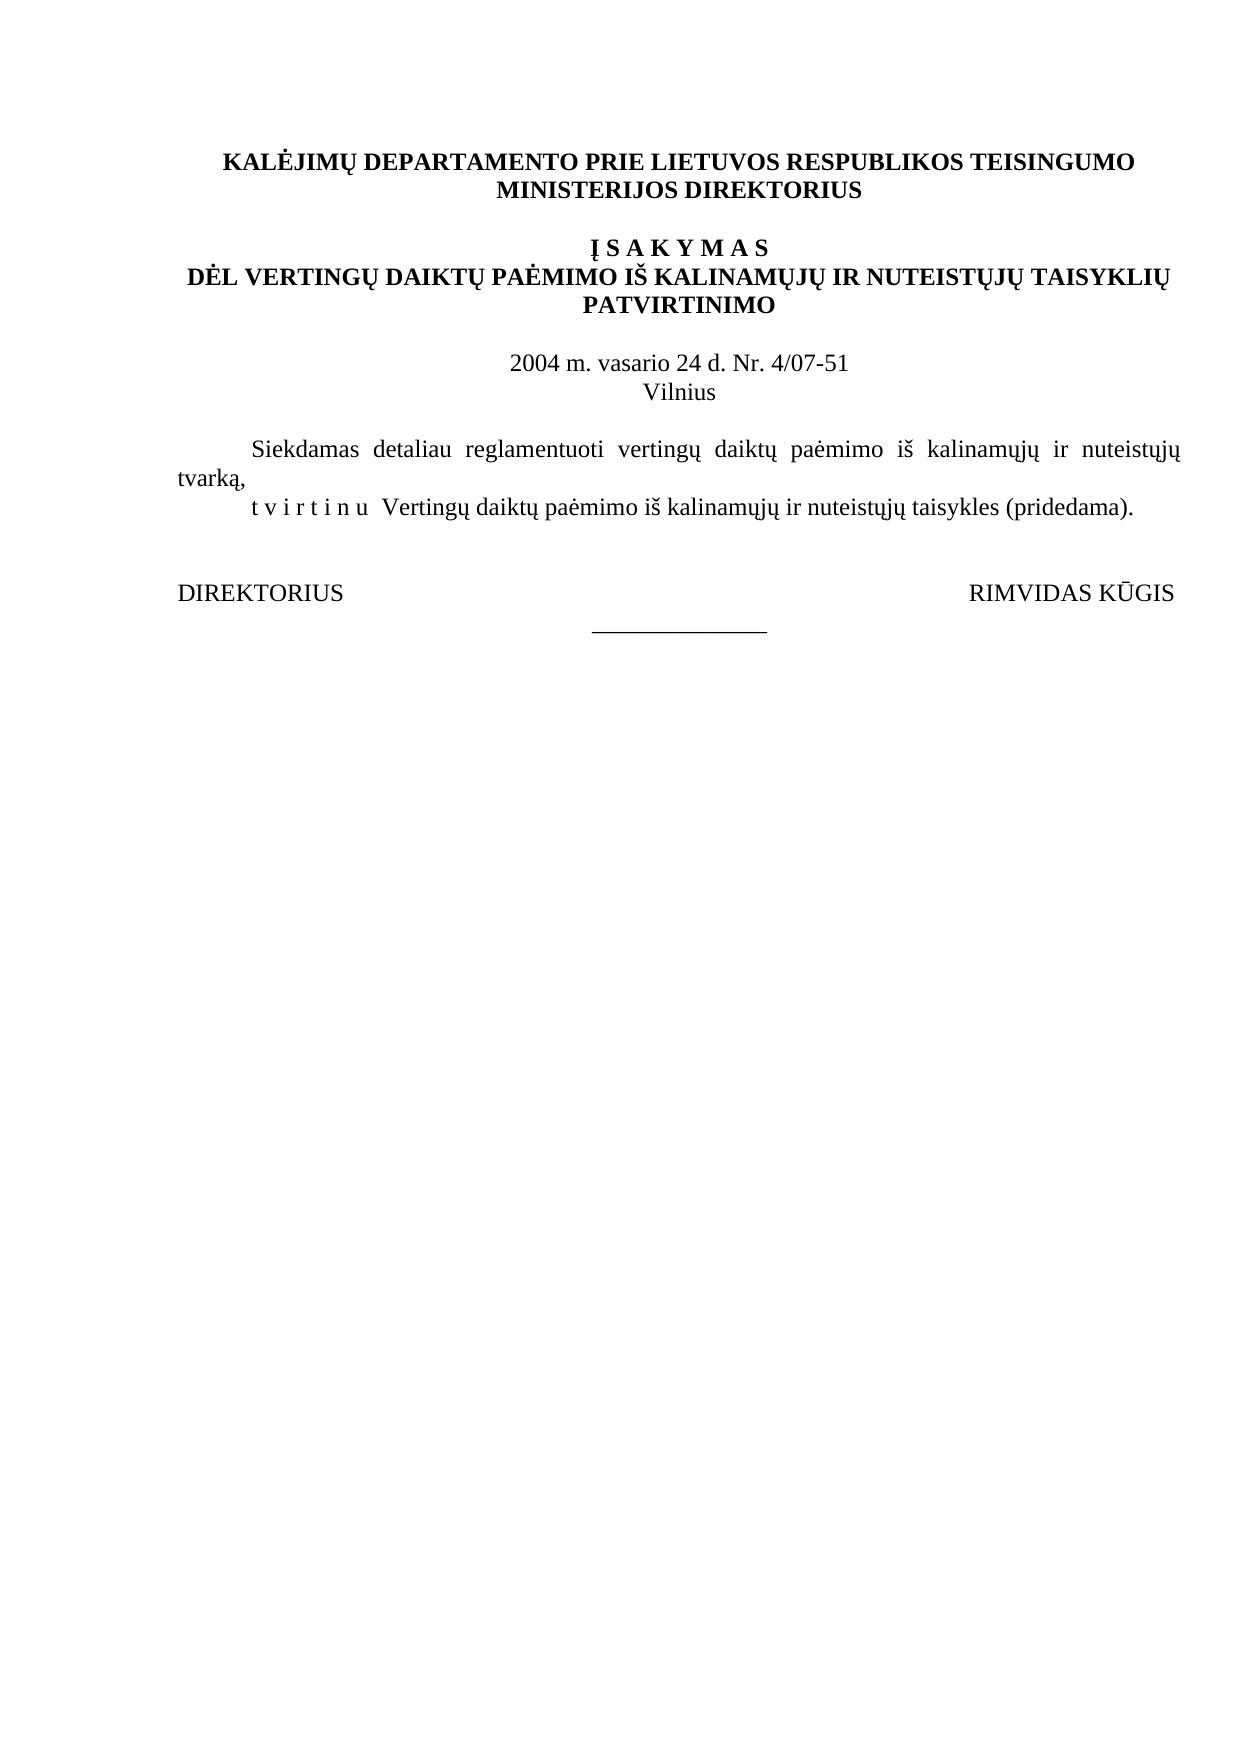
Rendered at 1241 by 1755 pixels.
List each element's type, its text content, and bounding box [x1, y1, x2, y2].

text Direktorius Rimvidas Kūgis [177, 578, 1181, 607]
text ______________ [177, 607, 1181, 636]
text KALĖJIMŲ DEPARTAMENTO PRIE LIETUVOS RESPUBLIKOS TEISINGUMO MINISTERIJOS DIREKTORIUS [177, 147, 1181, 204]
text DĖL VERTINGŲ DAIKTŲ PAĖMIMO IŠ KALINAMŲJŲ IR NUTEISTŲJŲ TAISYKLIŲ PATVIRTINIMO [177, 262, 1181, 319]
text 2004 m. vasario 24 d. Nr. 4/07-51 [177, 348, 1181, 377]
text Siekdamas detaliau reglamentuoti vertingų daiktų paėmimo iš kalinamųjų ir nuteistųjų tvarką, [177, 434, 1181, 492]
text Į S A K Y M A S [177, 233, 1181, 262]
text tvirtinu Vertingų daiktų paėmimo iš kalinamųjų ir nuteistųjų taisykles (pridedama). [177, 492, 1181, 521]
text Vilnius [177, 377, 1181, 406]
